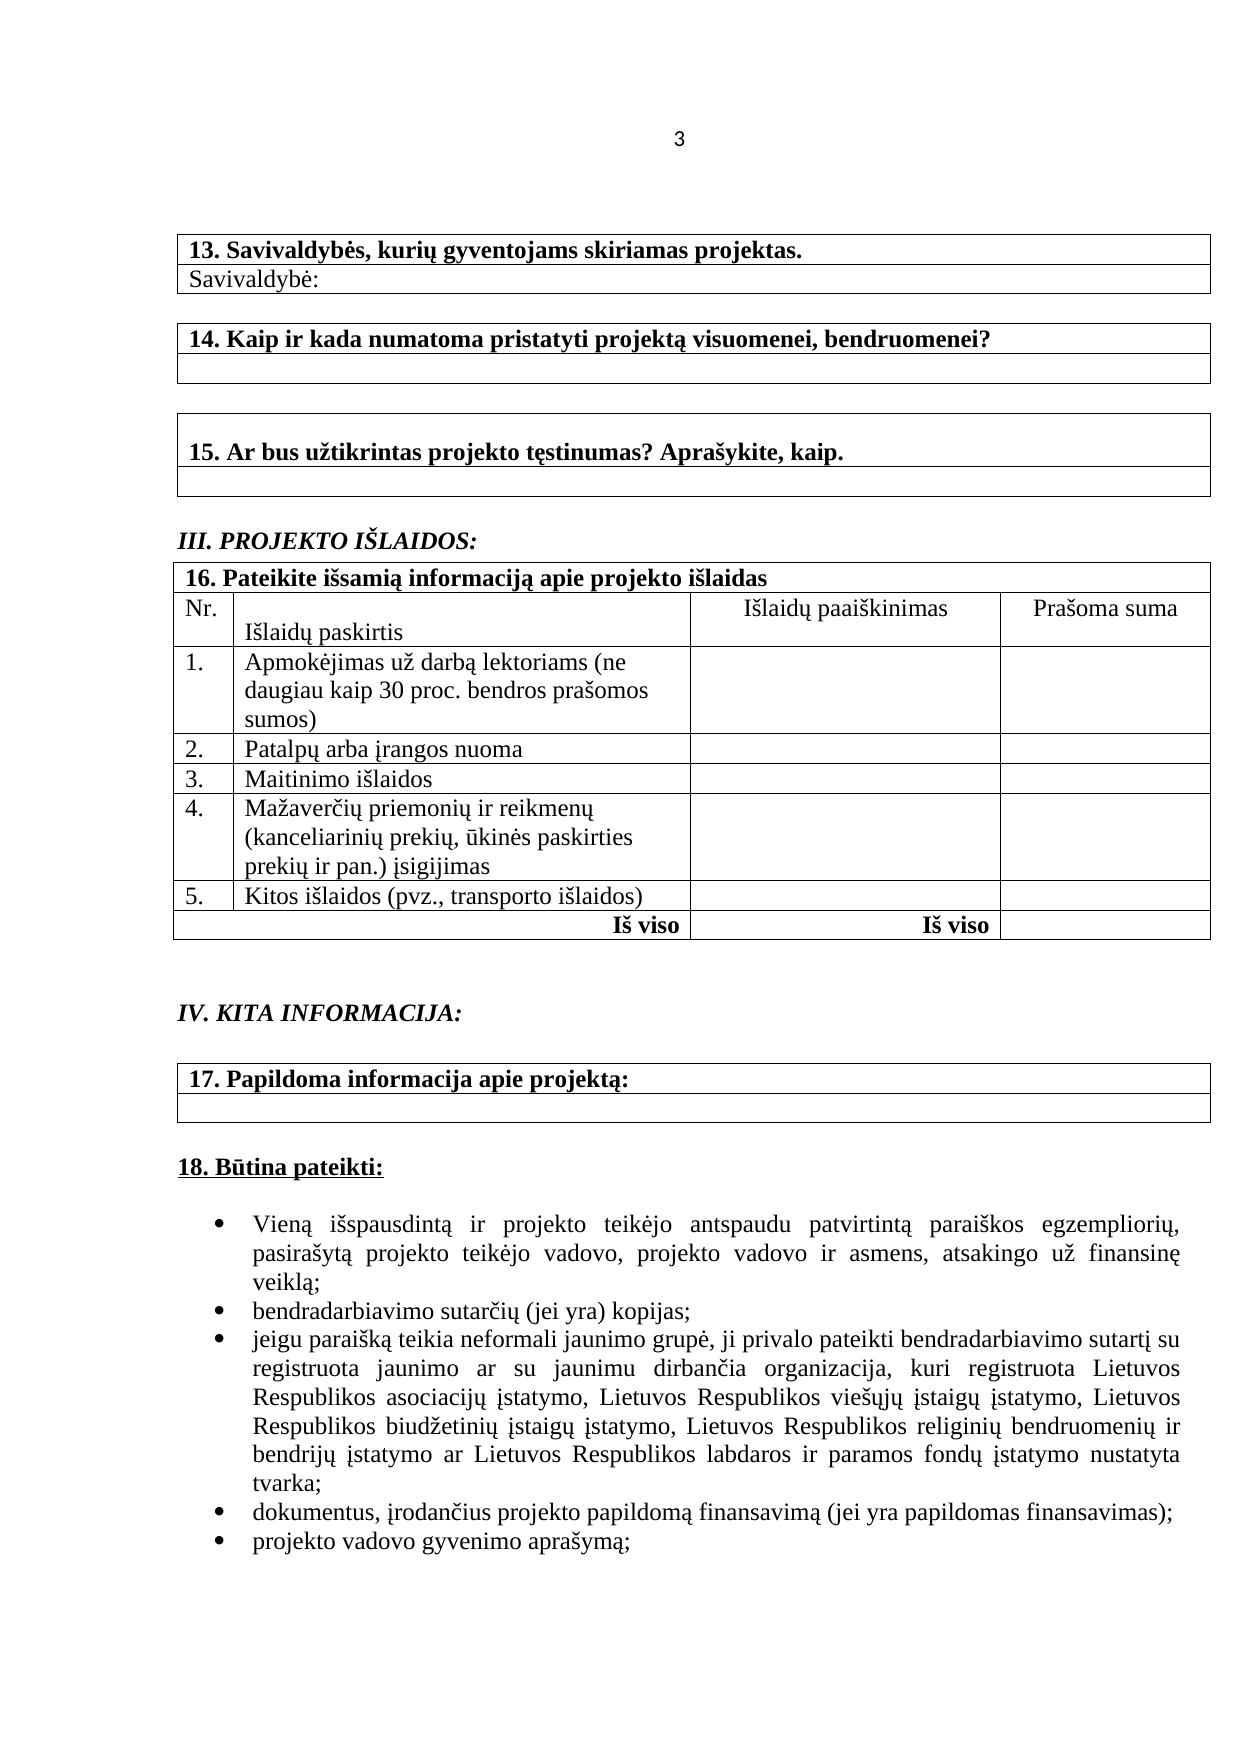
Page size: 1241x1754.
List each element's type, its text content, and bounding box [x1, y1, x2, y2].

table_cell Savivaldybė: [178, 265, 1210, 293]
table_cell 3. [174, 764, 233, 792]
table_cell 4. [174, 794, 233, 880]
table_cell [174, 911, 233, 939]
table_cell Prašoma suma [1001, 593, 1210, 646]
text 18. Būtina pateikti: [177, 1152, 1056, 1181]
table_cell Maitinimo išlaidos [234, 764, 690, 792]
subtitle III. PROJEKTO IŠLAIDOS: [177, 526, 1181, 554]
table_cell [1001, 734, 1210, 763]
table_cell [1001, 911, 1210, 939]
table_cell Išlaidų paskirtis [234, 593, 690, 646]
table_header 16. Pateikite išsamią informaciją apie projekto išlaidas [174, 563, 1210, 592]
table_cell [691, 647, 1000, 733]
table_header 17. Papildoma informacija apie projektą: [178, 1064, 1210, 1092]
table_cell [1001, 794, 1210, 880]
text  bendradarbiavimo sutarčių (jei yra) kopijas; [215, 1296, 1181, 1324]
table_cell [1001, 764, 1210, 792]
table_cell [691, 881, 1000, 909]
table_cell [691, 794, 1000, 880]
table_cell 1. [174, 647, 233, 733]
table_cell Kitos išlaidos (pvz., transporto išlaidos) [234, 881, 690, 909]
table_cell [1001, 647, 1210, 733]
subtitle IV. KITA INFORMACIJA: [177, 998, 1181, 1027]
table_header 15. Ar bus užtikrintas projekto tęstinumas? Aprašykite, kaip. [178, 414, 1210, 466]
table_cell Iš viso [691, 911, 1000, 939]
table_cell Nr. [174, 593, 233, 646]
text  Vieną išspausdintą ir projekto teikėjo antspaudu patvirtintą paraiškos egzempliorių, pasirašytą projekto teikėjo vadovo, projekto vadovo ir asmens, atsakingo už finansinę veiklą; [215, 1209, 1181, 1296]
text  jeigu paraišką teikia neformali jaunimo grupė, ji privalo pateikti bendradarbiavimo sutartį su registruota jaunimo ar su jaunimu dirbančia organizacija, kuri registruota Lietuvos Respublikos asociacijų įstatymo, Lietuvos Respublikos viešųjų įstaigų įstatymo, Lietuvos Respublikos biudžetinių įstaigų įstatymo, Lietuvos Respublikos religinių bendruomenių ir bendrijų įstatymo ar Lietuvos Respublikos labdaros ir paramos fondų įstatymo nustatyta tvarka; [215, 1324, 1181, 1497]
table_cell Mažaverčių priemonių ir reikmenų (kanceliarinių prekių, ūkinės paskirties prekių ir pan.) įsigijimas [234, 794, 690, 880]
table_cell [1001, 881, 1210, 909]
table_cell 5. [174, 881, 233, 909]
text  projekto vadovo gyvenimo aprašymą; [215, 1526, 1181, 1554]
table_cell [178, 1094, 1210, 1122]
table_cell [178, 467, 1210, 496]
table_cell Patalpų arba įrangos nuoma [234, 734, 690, 763]
table_cell [691, 764, 1000, 792]
text  dokumentus, įrodančius projekto papildomą finansavimą (jei yra papildomas finansavimas); [215, 1497, 1181, 1526]
table_cell Išlaidų paaiškinimas [691, 593, 1000, 646]
table_header 14. Kaip ir kada numatoma pristatyti projektą visuomenei, bendruomenei? [178, 324, 1210, 353]
table_cell [178, 354, 1210, 383]
table_cell 2. [174, 734, 233, 763]
table_cell Apmokėjimas už darbą lektoriams (ne daugiau kaip 30 proc. bendros prašomos sumos) [234, 647, 690, 733]
table_header 13. Savivaldybės, kurių gyventojams skiriamas projektas. [178, 235, 1210, 263]
table_cell Iš viso [233, 911, 690, 939]
table_cell [691, 734, 1000, 763]
